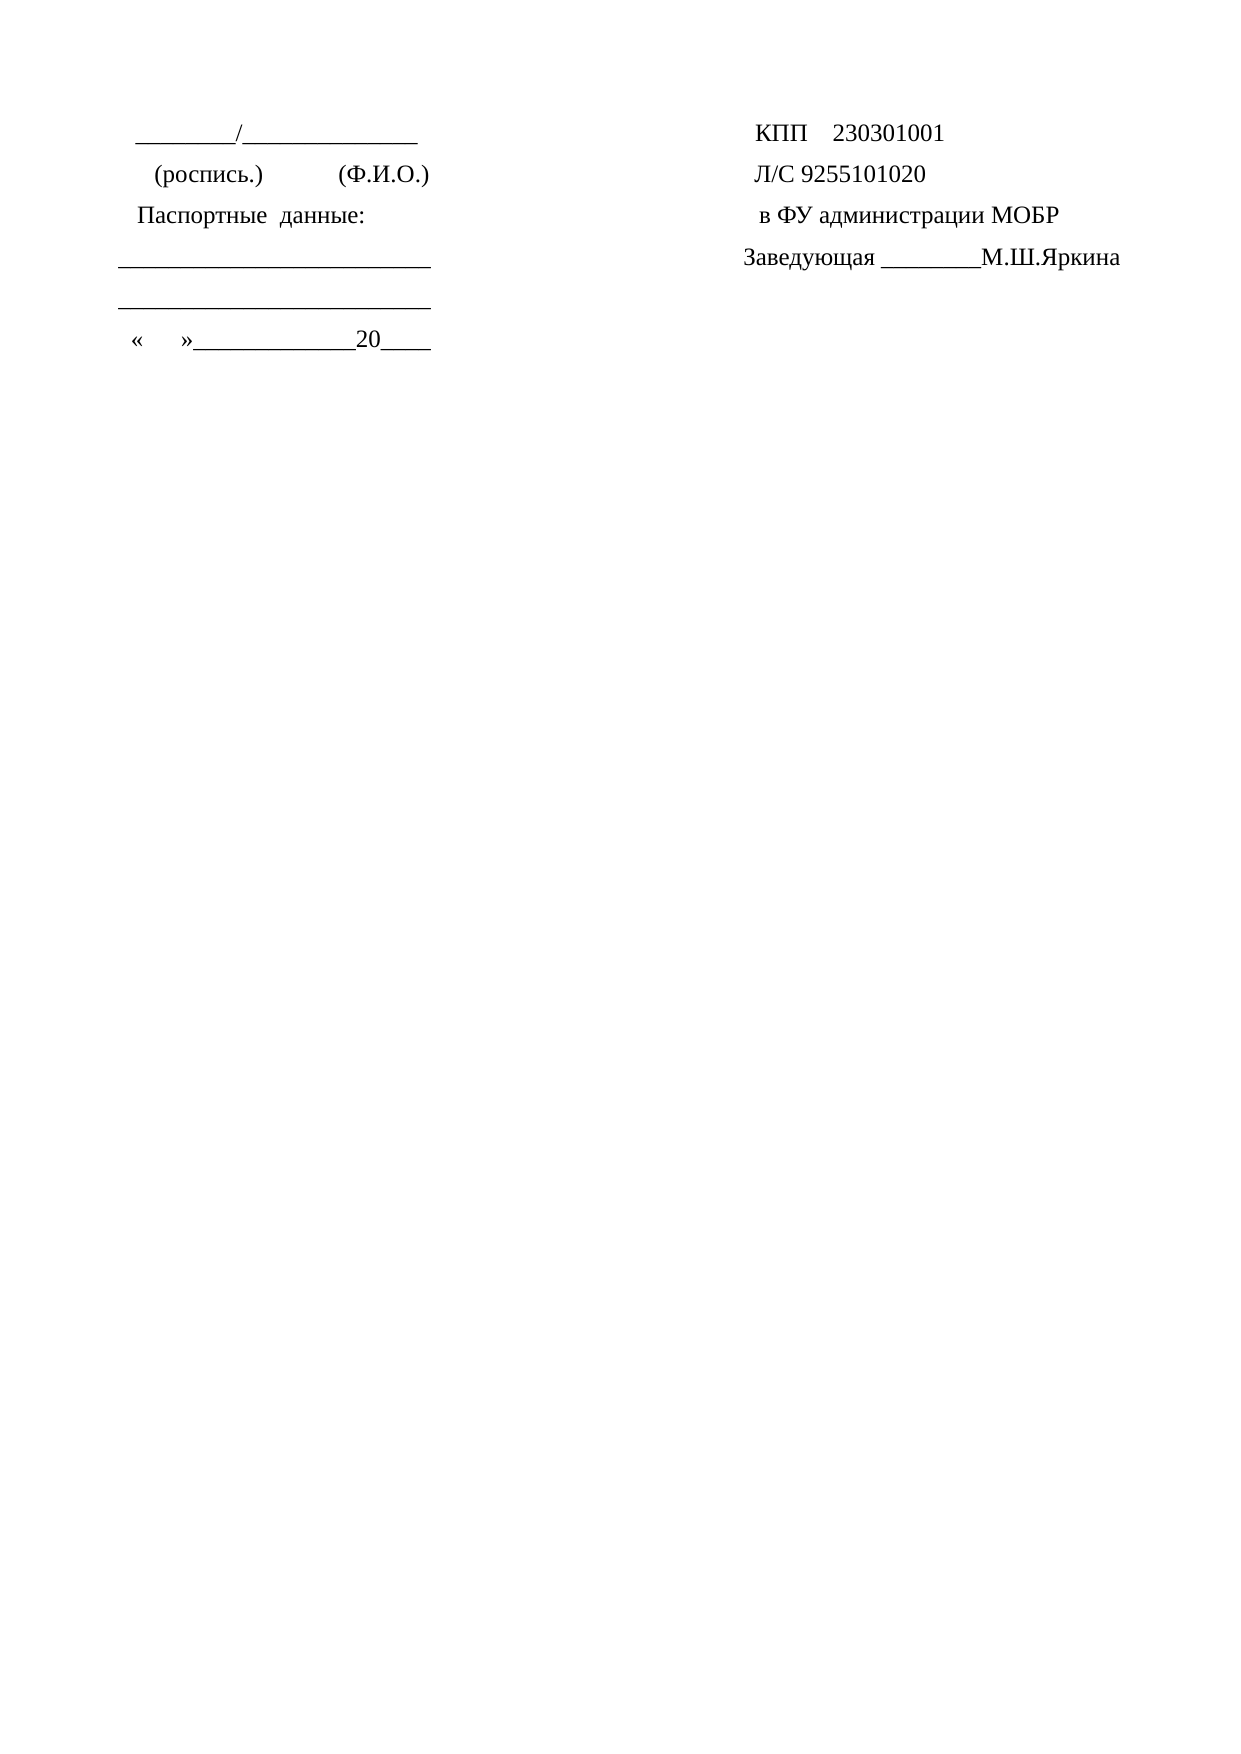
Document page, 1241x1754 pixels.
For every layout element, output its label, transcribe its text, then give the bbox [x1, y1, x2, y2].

text _________________________ [118, 283, 1122, 312]
text ________/______________ КПП 230301001 [85, 118, 1122, 147]
text _________________________ Заведующая ________М.Ш.Яркина [118, 242, 1122, 271]
text (роспись.) (Ф.И.О.) Л/С 9255101020 [85, 159, 1122, 188]
text « »_____________20____ [118, 324, 1122, 353]
text Паспортные данные: в ФУ администрации МОБР [118, 201, 1122, 229]
